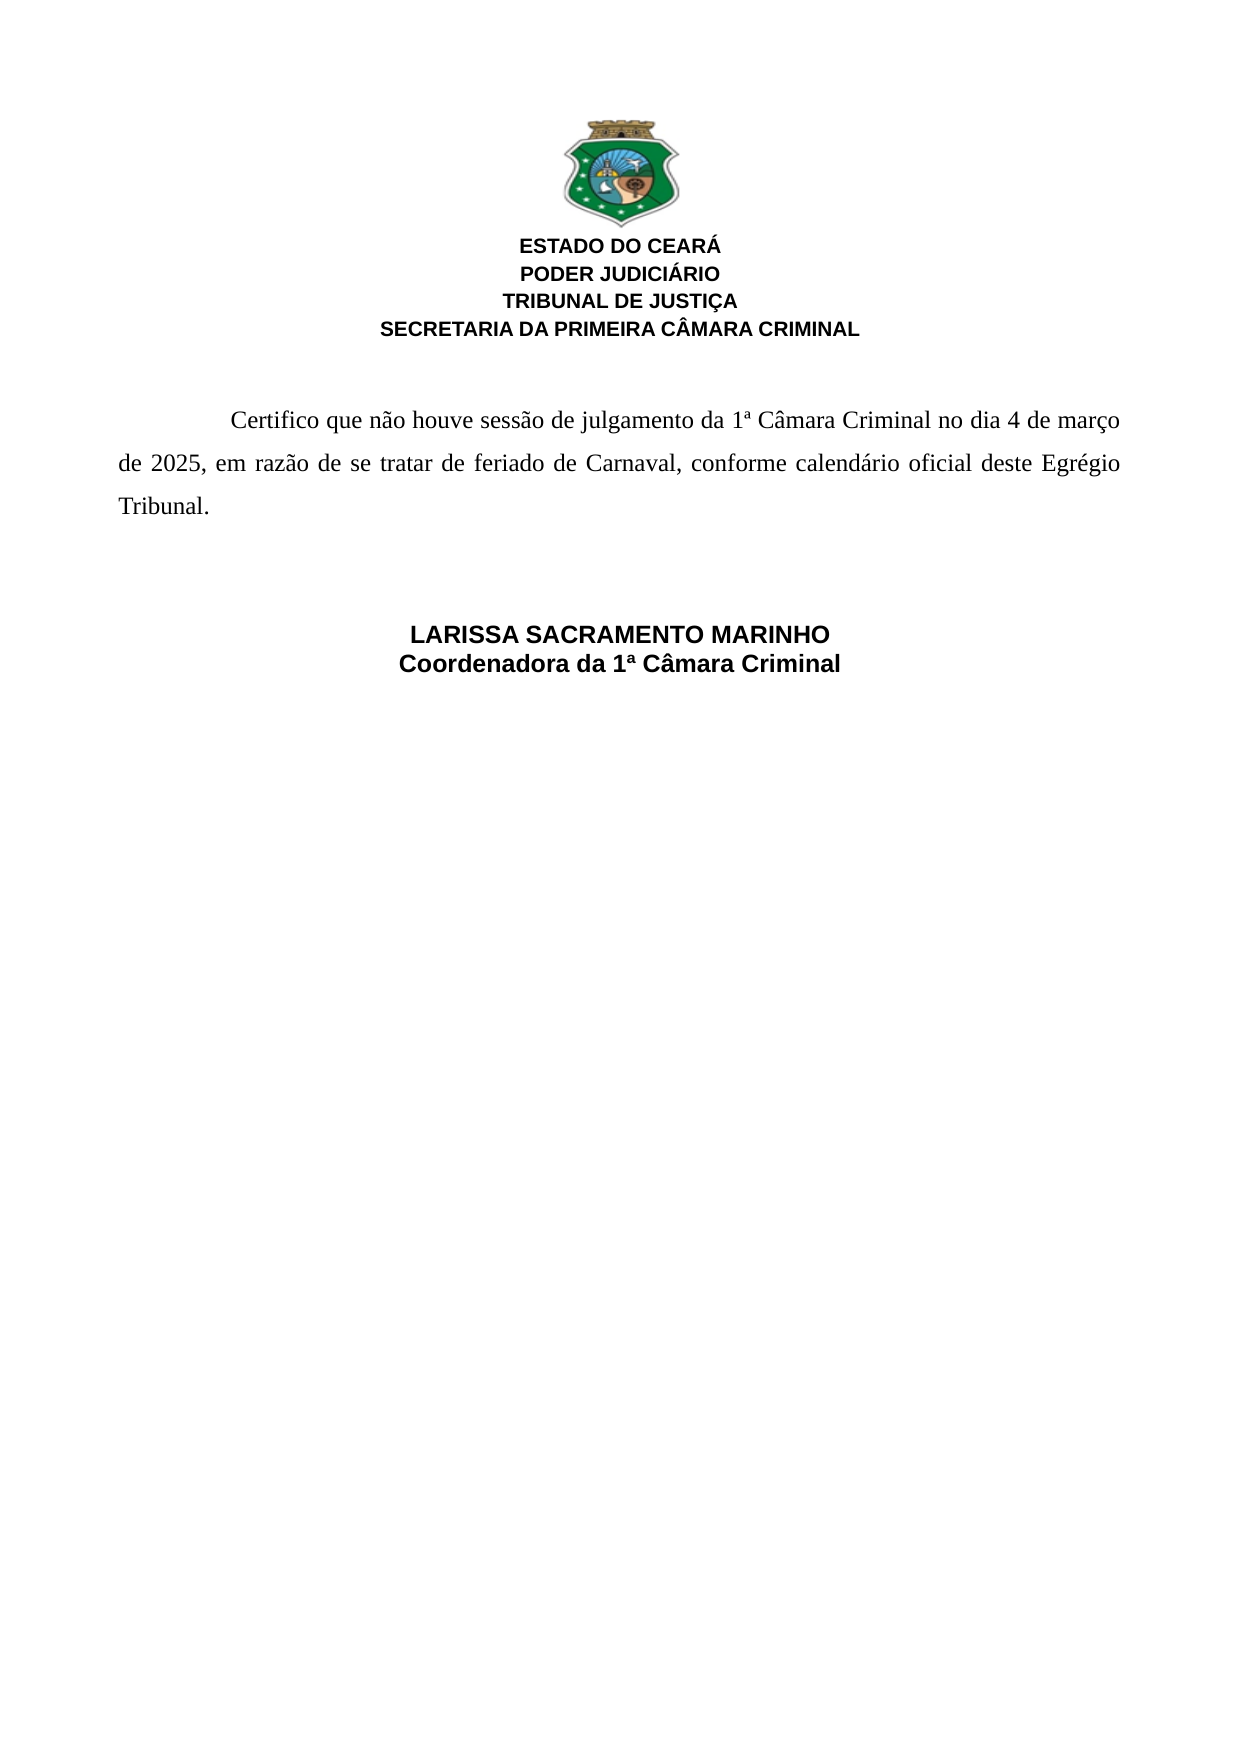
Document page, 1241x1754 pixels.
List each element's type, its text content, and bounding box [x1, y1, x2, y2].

text LARISSA SACRAMENTO MARINHO [118, 620, 1122, 649]
text Coordenadora da 1ª Câmara Criminal [118, 649, 1122, 678]
picture [560, 118, 681, 230]
text Certifico que não houve sessão de julgamento da 1ª Câmara Criminal no dia 4 de março de 2025, em razão de se tratar de feriado de Carnaval, conforme calendário oficial deste Egrégio Tribunal. [118, 405, 1122, 520]
text TRIBUNAL DE JUSTIÇA [118, 289, 1122, 313]
text PODER JUDICIÁRIO [118, 262, 1122, 286]
text ESTADO DO CEARÁ [118, 234, 1122, 258]
text SECRETARIA DA PRIMEIRA CÂMARA CRIMINAL [118, 317, 1122, 341]
